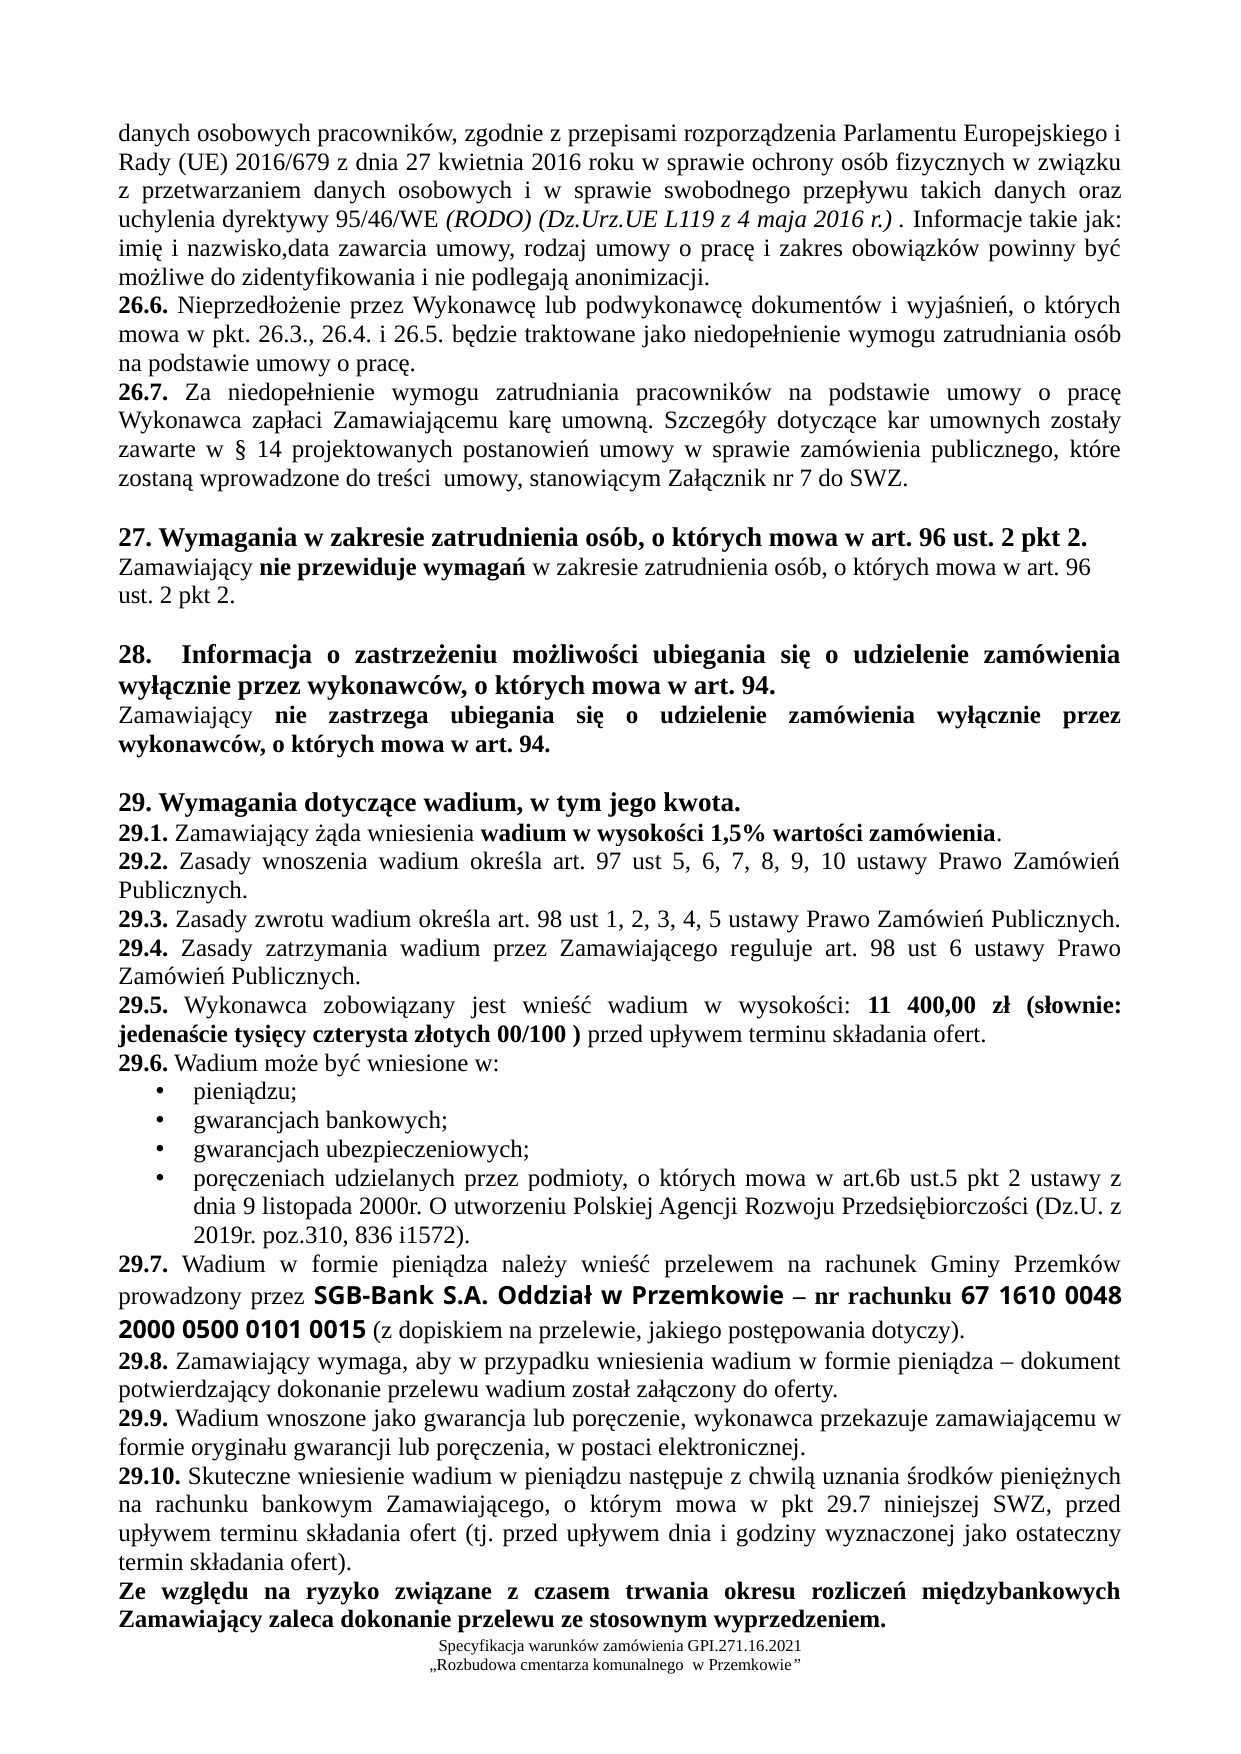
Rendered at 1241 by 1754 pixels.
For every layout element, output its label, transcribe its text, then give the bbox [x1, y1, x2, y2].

text Zamawiający nie przewiduje wymagań w zakresie zatrudnienia osób, o których mowa w art. 96 ust. 2 pkt 2. [118, 552, 1122, 609]
text 29.3. Zasady zwrotu wadium określa art. 98 ust 1, 2, 3, 4, 5 ustawy Prawo Zamówień Publicznych. 29.4. Zasady zatrzymania wadium przez Zamawiającego reguluje art. 98 ust 6 ustawy Prawo Zamówień Publicznych. [118, 904, 1122, 990]
text 26.7. Za niedopełnienie wymogu zatrudniania pracowników na podstawie umowy o pracę Wykonawca zapłaci Zamawiającemu karę umowną. Szczegóły dotyczące kar umownych zostały zawarte w § 14 projektowanych postanowień umowy w sprawie zamówienia publicznego, które zostaną wprowadzone do treści umowy, stanowiącym Załącznik nr 7 do SWZ. [118, 377, 1122, 492]
list gwarancjach bankowych; [156, 1105, 1122, 1134]
text 29.5. Wykonawca zobowiązany jest wnieść wadium w wysokości: 11 400,00 zł (słownie: jedenaście tysięcy czterysta złotych 00/100 ) przed upływem terminu składania ofert. [118, 990, 1122, 1048]
text Ze względu na ryzyko związane z czasem trwania okresu rozliczeń międzybankowych Zamawiający zaleca dokonanie przelewu ze stosownym wyprzedzeniem. [118, 1576, 1122, 1633]
text Zamawiający nie zastrzega ubiegania się o udzielenie zamówienia wyłącznie przez wykonawców, o których mowa w art. 94. [118, 700, 1122, 758]
list pieniądzu; [156, 1076, 1122, 1105]
text 26.6. Nieprzedłożenie przez Wykonawcę lub podwykonawcę dokumentów i wyjaśnień, o których mowa w pkt. 26.3., 26.4. i 26.5. będzie traktowane jako niedopełnienie wymogu zatrudniania osób na podstawie umowy o pracę. [118, 291, 1122, 377]
list poręczeniach udzielanych przez podmioty, o których mowa w art.6b ust.5 pkt 2 ustawy z dnia 9 listopada 2000r. O utworzeniu Polskiej Agencji Rozwoju Przedsiębiorczości (Dz.U. z 2019r. poz.310, 836 i1572). [156, 1163, 1122, 1249]
text danych osobowych pracowników, zgodnie z przepisami rozporządzenia Parlamentu Europejskiego i Rady (UE) 2016/679 z dnia 27 kwietnia 2016 roku w sprawie ochrony osób fizycznych w związku z przetwarzaniem danych osobowych i w sprawie swobodnego przepływu takich danych oraz uchylenia dyrektywy 95/46/WE (RODO) (Dz.Urz.UE L119 z 4 maja 2016 r.) . Informacje takie jak: imię i nazwisko,data zawarcia umowy, rodzaj umowy o pracę i zakres obowiązków powinny być możliwe do zidentyfikowania i nie podlegają anonimizacji. [118, 118, 1122, 291]
text 27. Wymagania w zakresie zatrudnienia osób, o których mowa w art. 96 ust. 2 pkt 2. [118, 521, 1122, 552]
text 28. Informacja o zastrzeżeniu możliwości ubiegania się o udzielenie zamówienia wyłącznie przez wykonawców, o których mowa w art. 94. [118, 638, 1122, 700]
text 29.2. Zasady wnoszenia wadium określa art. 97 ust 5, 6, 7, 8, 9, 10 ustawy Prawo Zamówień Publicznych. [118, 846, 1122, 904]
text 29.10. Skuteczne wniesienie wadium w pieniądzu następuje z chwilą uznania środków pieniężnych na rachunku bankowym Zamawiającego, o którym mowa w pkt 29.7 niniejszej SWZ, przed upływem terminu składania ofert (tj. przed upływem dnia i godziny wyznaczonej jako ostateczny termin składania ofert). [118, 1461, 1122, 1576]
text 29.7. Wadium w formie pieniądza należy wnieść przelewem na rachunek Gminy Przemków prowadzony przez SGB-Bank S.A. Oddział w Przemkowie – nr rachunku 67 1610 0048 2000 0500 0101 0015 (z dopiskiem na przelewie, jakiego postępowania dotyczy). [118, 1249, 1122, 1346]
list gwarancjach ubezpieczeniowych; [156, 1134, 1122, 1163]
text 29.1. Zamawiający żąda wniesienia wadium w wysokości 1,5% wartości zamówienia. [118, 818, 1122, 846]
text 29.6. Wadium może być wniesione w: [118, 1048, 1122, 1076]
text 29.9. Wadium wnoszone jako gwarancja lub poręczenie, wykonawca przekazuje zamawiającemu w formie oryginału gwarancji lub poręczenia, w postaci elektronicznej. [118, 1403, 1122, 1461]
text 29.8. Zamawiający wymaga, aby w przypadku wniesienia wadium w formie pieniądza – dokument potwierdzający dokonanie przelewu wadium został załączony do oferty. [118, 1346, 1122, 1403]
text 29. Wymagania dotyczące wadium, w tym jego kwota. [118, 787, 1122, 818]
